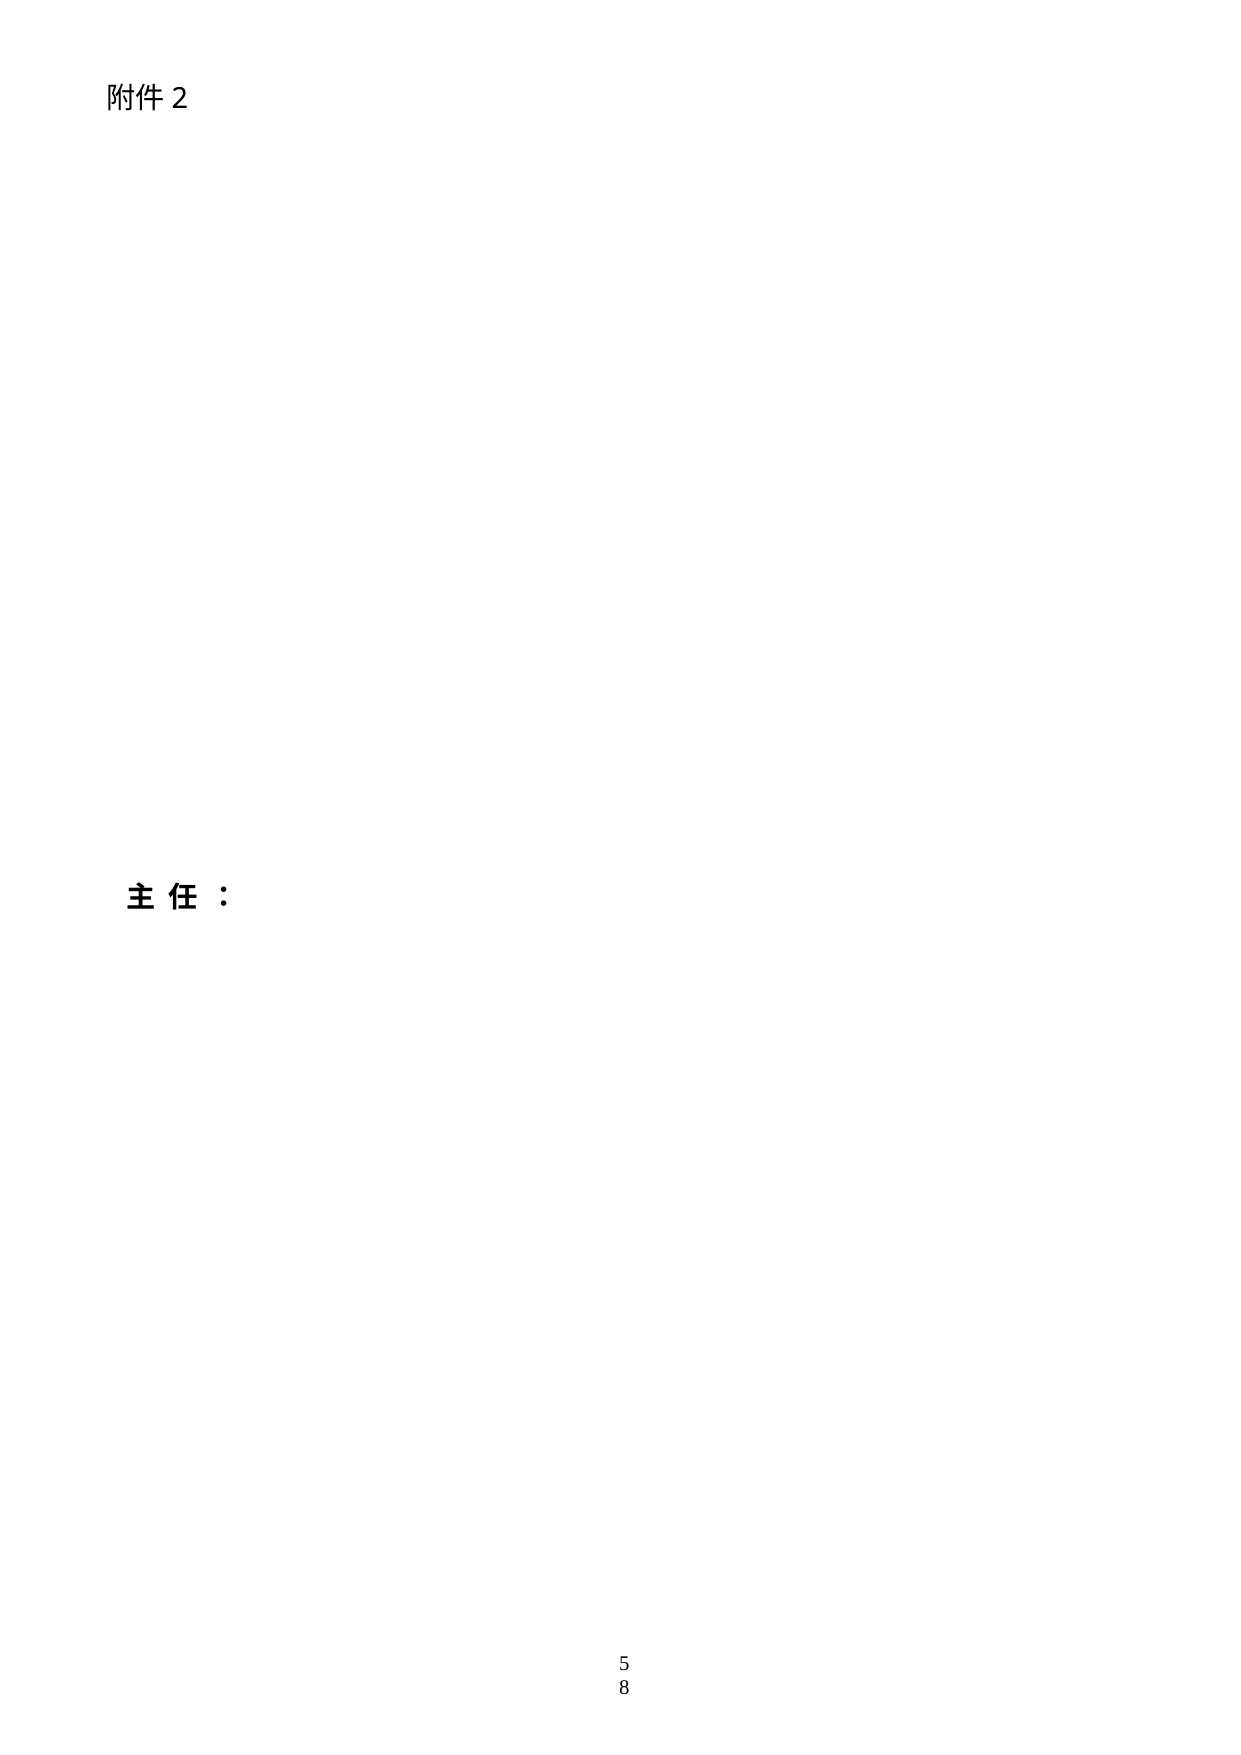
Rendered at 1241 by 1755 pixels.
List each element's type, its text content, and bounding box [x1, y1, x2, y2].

text 主任： [120, 853, 1120, 915]
